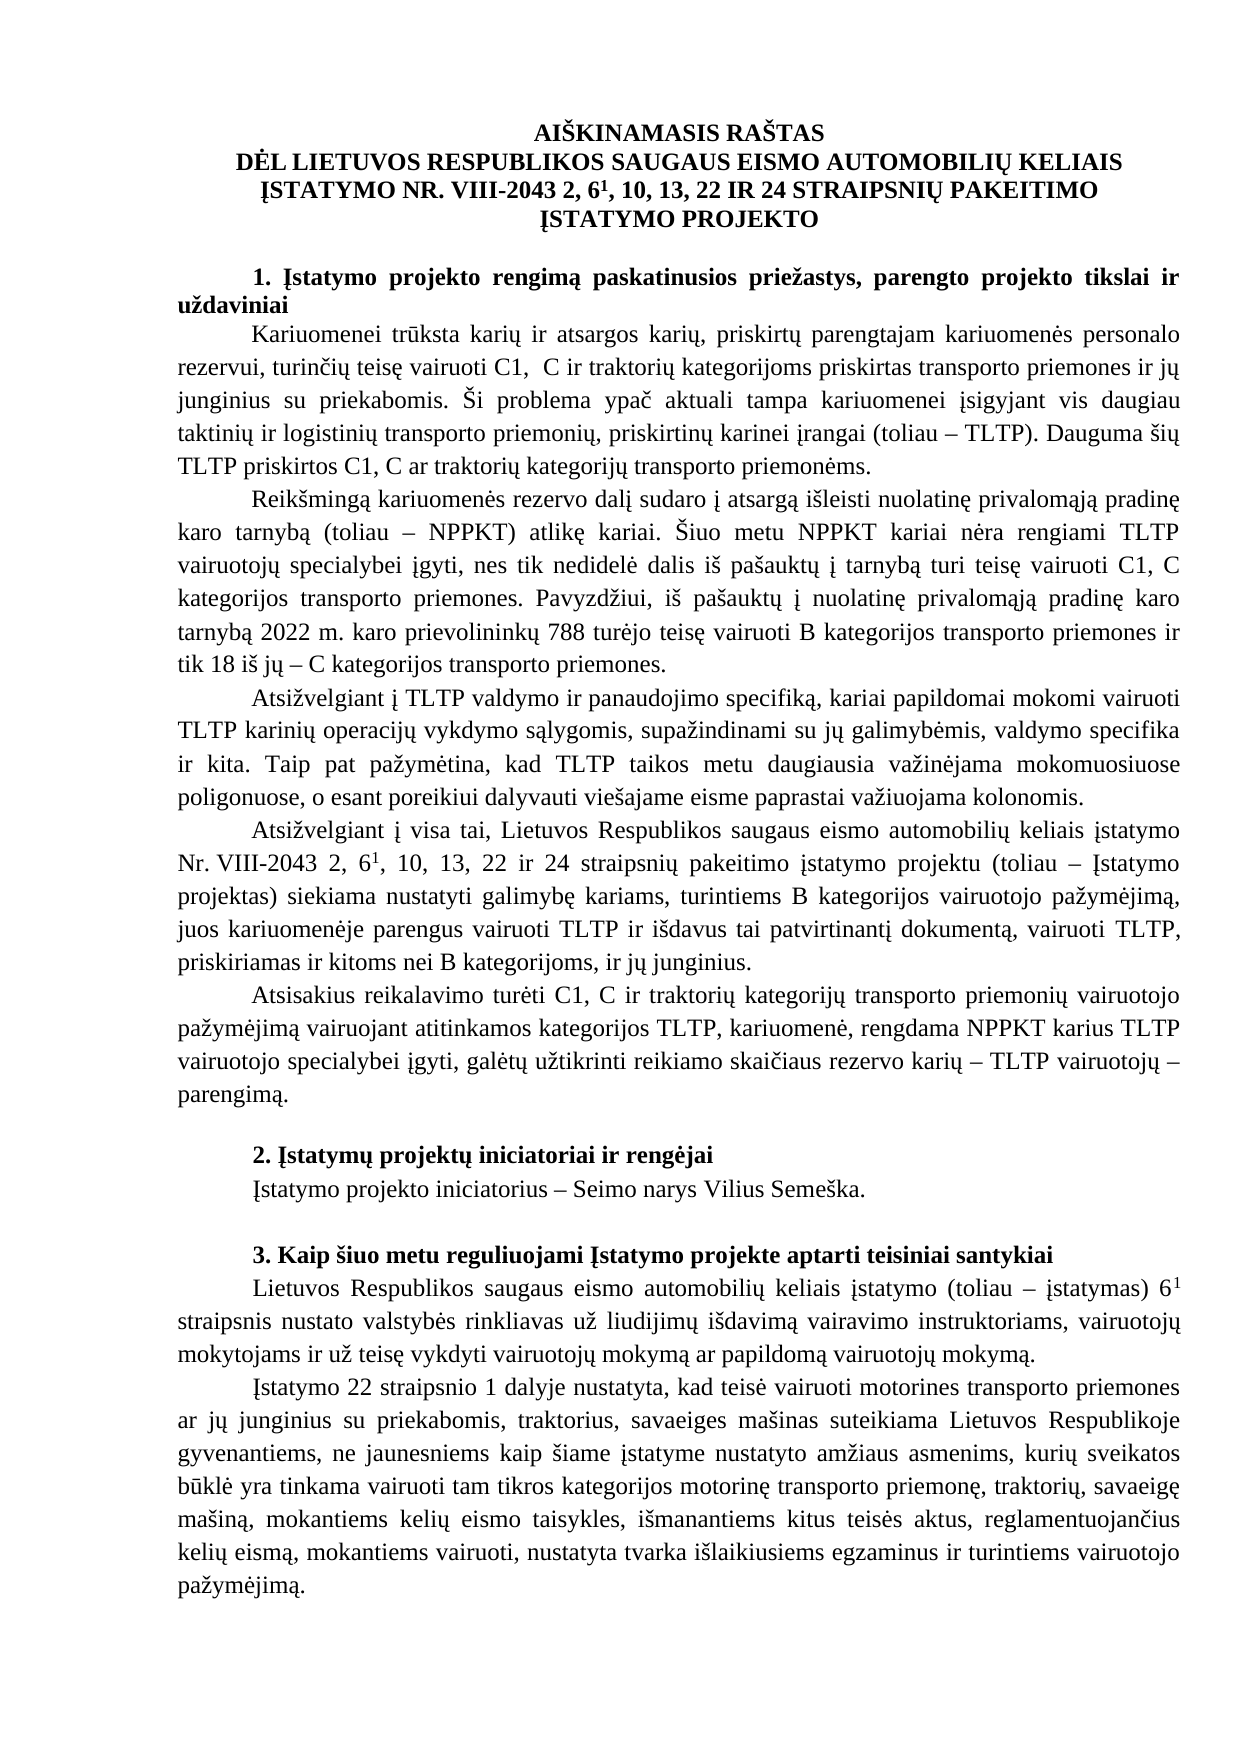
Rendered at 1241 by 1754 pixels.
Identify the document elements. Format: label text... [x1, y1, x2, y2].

text Įstatymo projekto iniciatorius – Seimo narys Vilius Semeška. [177, 1174, 1181, 1202]
text Lietuvos Respublikos saugaus eismo automobilių keliais įstatymo (toliau – įstatymas) 61 straipsnis nustato valstybės rinkliavas už liudijimų išdavimą vairavimo instruktoriams, vairuotojų mokytojams ir už teisę vykdyti vairuotojų mokymą ar papildomą vairuotojų mokymą. [177, 1273, 1181, 1367]
text ĮSTATYMO PROJEKTO [177, 204, 1181, 233]
text 2. Įstatymų projektų iniciatoriai ir rengėjai [177, 1141, 1181, 1169]
text Atsisakius reikalavimo turėti C1, C ir traktorių kategorijų transporto priemonių vairuotojo pažymėjimą vairuojant atitinkamos kategorijos TLTP, kariuomenė, rengdama NPPKT karius TLTP vairuotojo specialybei įgyti, galėtų užtikrinti reikiamo skaičiaus rezervo karių – TLTP vairuotojų – parengimą. [177, 980, 1181, 1108]
text aiškinamasis raštas [177, 118, 1181, 147]
text dĖL LIETUVOS RESPUBLIKOS SAUGAUS EISMO AUTOMOBILIŲ KELIAIS ĮSTATYMO NR. VIII-2043 2, 61, 10, 13, 22 ir 24 STRAIPSNIų PAKEITIMO [177, 147, 1181, 204]
text 3. Kaip šiuo metu reguliuojami Įstatymo projekte aptarti teisiniai santykiai [177, 1240, 1181, 1268]
text Įstatymo 22 straipsnio 1 dalyje nustatyta, kad teisė vairuoti motorines transporto priemones ar jų junginius su priekabomis, traktorius, savaeiges mašinas suteikiama Lietuvos Respublikoje gyvenantiems, ne jaunesniems kaip šiame įstatyme nustatyto amžiaus asmenims, kurių sveikatos būklė yra tinkama vairuoti tam tikros kategorijos motorinę transporto priemonę, traktorių, savaeigę mašiną, mokantiems kelių eismo taisykles, išmanantiems kitus teisės aktus, reglamentuojančius kelių eismą, mokantiems vairuoti, nustatyta tvarka išlaikiusiems egzaminus ir turintiems vairuotojo pažymėjimą. [177, 1372, 1181, 1599]
text Atsižvelgiant į visa tai, Lietuvos Respublikos saugaus eismo automobilių keliais įstatymo Nr. VIII-2043 2, 61, 10, 13, 22 ir 24 straipsnių pakeitimo įstatymo projektu (toliau – Įstatymo projektas) siekiama nustatyti galimybę kariams, turintiems B kategorijos vairuotojo pažymėjimą, juos kariuomenėje parengus vairuoti TLTP ir išdavus tai patvirtinantį dokumentą, vairuoti TLTP, priskiriamas ir kitoms nei B kategorijoms, ir jų junginius. [177, 815, 1181, 976]
text Kariuomenei trūksta karių ir atsargos karių, priskirtų parengtajam kariuomenės personalo rezervui, turinčių teisę vairuoti C1, C ir traktorių kategorijoms priskirtas transporto priemones ir jų junginius su priekabomis. Ši problema ypač aktuali tampa kariuomenei įsigyjant vis daugiau taktinių ir logistinių transporto priemonių, priskirtinų karinei įrangai (toliau – TLTP). Dauguma šių TLTP priskirtos C1, C ar traktorių kategorijų transporto priemonėms. [177, 319, 1181, 480]
text Atsižvelgiant į TLTP valdymo ir panaudojimo specifiką, kariai papildomai mokomi vairuoti TLTP karinių operacijų vykdymo sąlygomis, supažindinami su jų galimybėmis, valdymo specifika ir kita. Taip pat pažymėtina, kad TLTP taikos metu daugiausia važinėjama mokomuosiuose poligonuose, o esant poreikiui dalyvauti viešajame eisme paprastai važiuojama kolonomis. [177, 683, 1181, 810]
text Reikšmingą kariuomenės rezervo dalį sudaro į atsargą išleisti nuolatinę privalomąją pradinę karo tarnybą (toliau – NPPKT) atlikę kariai. Šiuo metu NPPKT kariai nėra rengiami TLTP vairuotojų specialybei įgyti, nes tik nedidelė dalis iš pašauktų į tarnybą turi teisę vairuoti C1, C kategorijos transporto priemones. Pavyzdžiui, iš pašauktų į nuolatinę privalomąją pradinę karo tarnybą 2022 m. karo prievolininkų 788 turėjo teisę vairuoti B kategorijos transporto priemones ir tik 18 iš jų – C kategorijos transporto priemones. [177, 484, 1181, 678]
text 1. Įstatymo projekto rengimą paskatinusios priežastys, parengto projekto tikslai ir uždaviniai [177, 262, 1181, 319]
